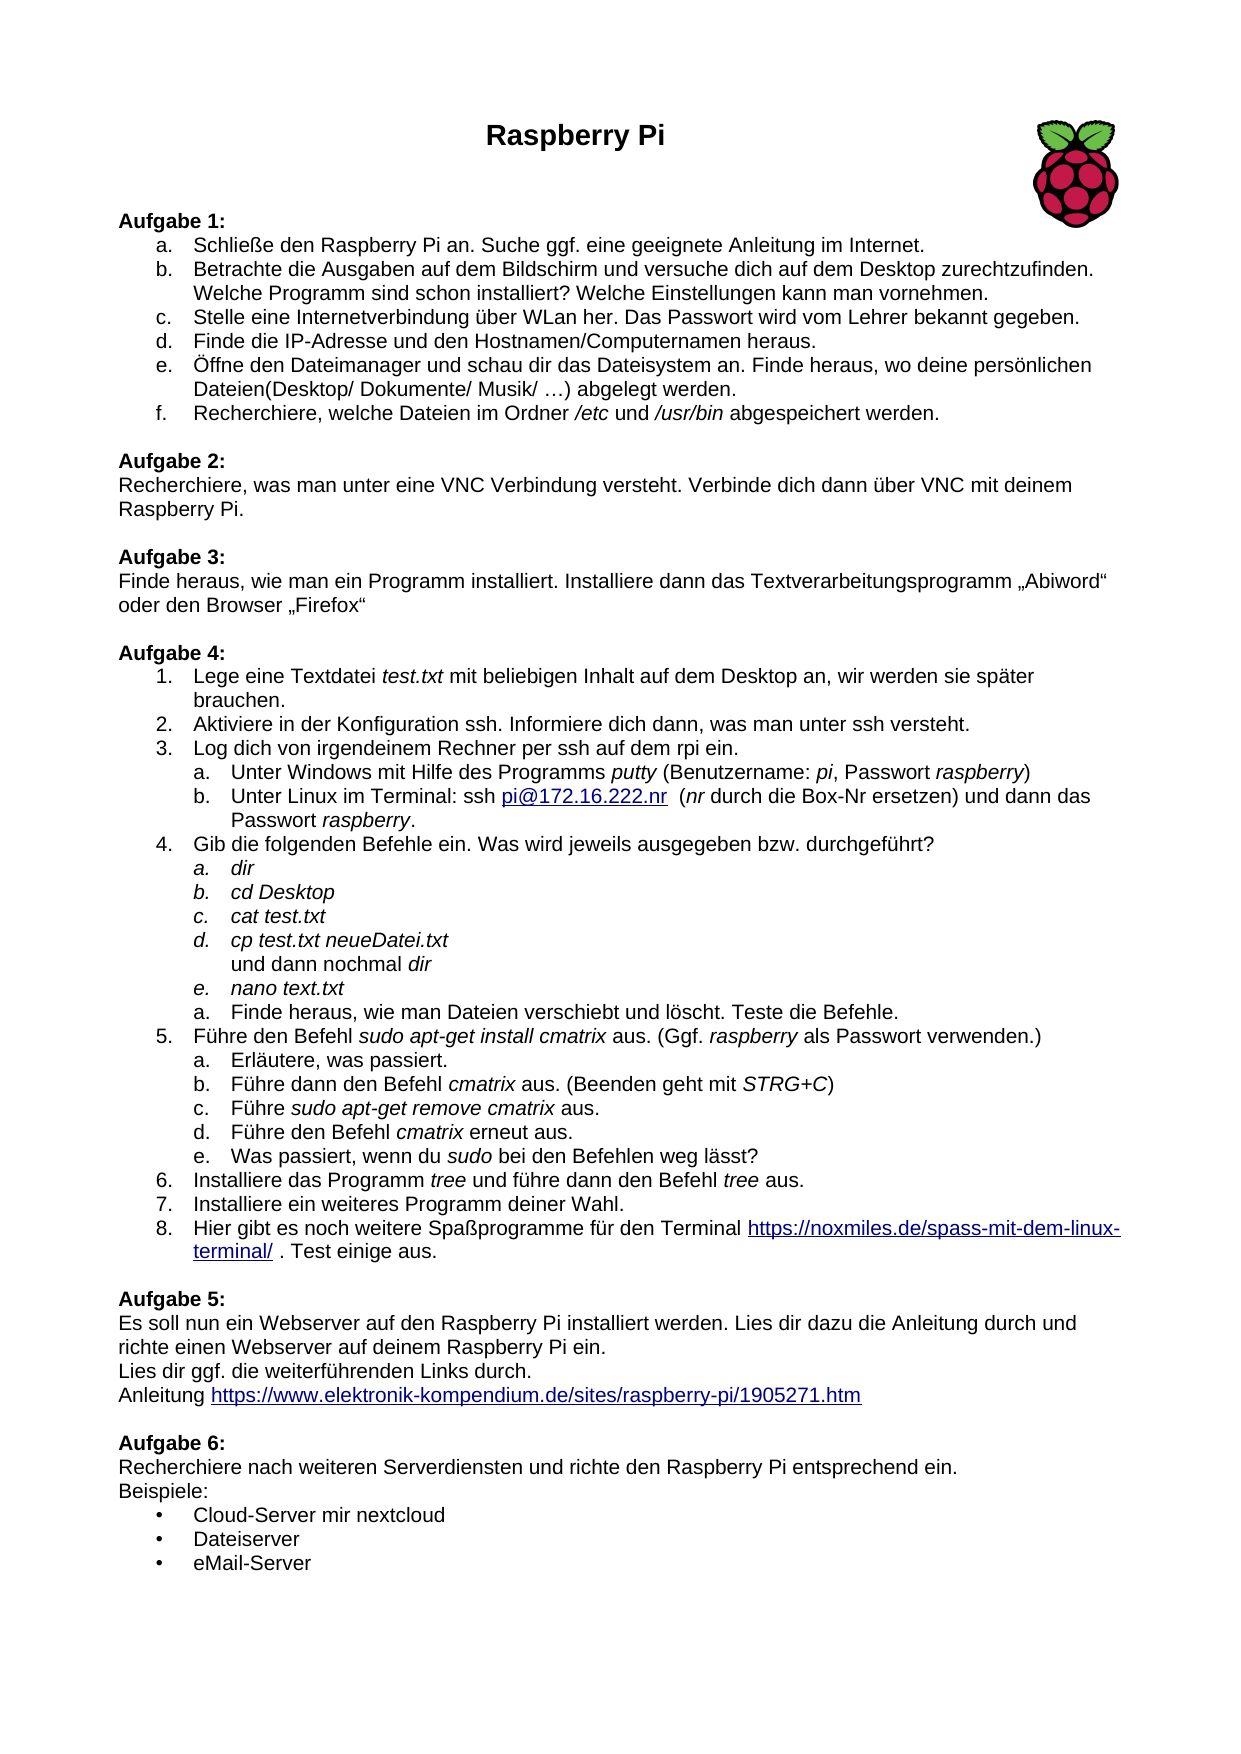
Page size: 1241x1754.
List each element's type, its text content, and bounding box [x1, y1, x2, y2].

text Beispiele: [118, 1479, 1122, 1503]
list Führe sudo apt-get remove cmatrix aus. [193, 1096, 1122, 1119]
list Schließe den Raspberry Pi an. Suche ggf. eine geeignete Anleitung im Internet. [156, 233, 1122, 257]
list Führe den Befehl cmatrix erneut aus. [193, 1119, 1122, 1143]
list Finde die IP-Adresse und den Hostnamen/Computernamen heraus. [156, 329, 1122, 353]
list Finde heraus, wie man Dateien verschiebt und löscht. Teste die Befehle. [193, 1000, 1122, 1024]
list Hier gibt es noch weitere Spaßprogramme für den Terminal https://noxmiles.de/spass-mit-dem-linux-terminal/ . Test einige aus. [156, 1215, 1122, 1263]
list Recherchiere, welche Dateien im Ordner /etc und /usr/bin abgespeichert werden. [156, 401, 1122, 425]
list Lege eine Textdatei test.txt mit beliebigen Inhalt auf dem Desktop an, wir werden sie später brauchen. [156, 664, 1122, 712]
list Öffne den Dateimanager und schau dir das Dateisystem an. Finde heraus, wo deine persönlichen Dateien(Desktop/ Dokumente/ Musik/ …) abgelegt werden. [156, 353, 1122, 401]
text Recherchiere, was man unter eine VNC Verbindung versteht. Verbinde dich dann über VNC mit deinem Raspberry Pi. [118, 473, 1122, 521]
text Lies dir ggf. die weiterführenden Links durch. [118, 1359, 1122, 1383]
list nano text.txt [193, 976, 1122, 1000]
list Gib die folgenden Befehle ein. Was wird jeweils ausgegeben bzw. durchgeführt? [156, 832, 1122, 856]
list Aktiviere in der Konfiguration ssh. Informiere dich dann, was man unter ssh versteht. [156, 712, 1122, 736]
list Stelle eine Internetverbindung über WLan her. Das Passwort wird vom Lehrer bekannt gegeben. [156, 305, 1122, 329]
text Finde heraus, wie man ein Programm installiert. Installiere dann das Textverarbeitungsprogramm „Abiword“ oder den Browser „Firefox“ [118, 568, 1122, 616]
list Installiere ein weiteres Programm deiner Wahl. [156, 1191, 1122, 1215]
list und dann nochmal dir [193, 952, 1122, 976]
list dir [193, 856, 1122, 880]
text Aufgabe 1: [118, 209, 1122, 233]
list cd Desktop [193, 880, 1122, 904]
list Unter Windows mit Hilfe des Programms putty (Benutzername: pi, Passwort raspberry) [193, 760, 1122, 784]
list Unter Linux im Terminal: ssh pi@172.16.222.nr (nr durch die Box-Nr ersetzen) und dann das Passwort raspberry. [193, 784, 1122, 832]
text Aufgabe 4: [118, 640, 1122, 664]
picture [1033, 120, 1119, 228]
text Recherchiere nach weiteren Serverdiensten und richte den Raspberry Pi entsprechend ein. [118, 1455, 1122, 1479]
list Installiere das Programm tree und führe dann den Befehl tree aus. [156, 1167, 1122, 1191]
text Aufgabe 5: [118, 1287, 1122, 1311]
list cp test.txt neueDatei.txt [193, 928, 1122, 952]
list Was passiert, wenn du sudo bei den Befehlen weg lässt? [193, 1143, 1122, 1167]
list eMail-Server [156, 1551, 1122, 1575]
list Betrachte die Ausgaben auf dem Bildschirm und versuche dich auf dem Desktop zurechtzufinden. Welche Programm sind schon installiert? Welche Einstellungen kann man vornehmen. [156, 257, 1122, 305]
text Aufgabe 6: [118, 1431, 1122, 1455]
list cat test.txt [193, 904, 1122, 928]
text Anleitung https://www.elektronik-kompendium.de/sites/raspberry-pi/1905271.htm [118, 1383, 1122, 1407]
list Cloud-Server mir nextcloud [156, 1503, 1122, 1527]
text Aufgabe 2: [118, 449, 1122, 473]
text Aufgabe 3: [118, 544, 1122, 568]
text Es soll nun ein Webserver auf den Raspberry Pi installiert werden. Lies dir dazu die Anleitung durch und richte einen Webserver auf deinem Raspberry Pi ein. [118, 1311, 1122, 1359]
list Erläutere, was passiert. [193, 1048, 1122, 1072]
text Raspberry Pi [118, 118, 1122, 152]
list Dateiserver [156, 1527, 1122, 1551]
list Führe dann den Befehl cmatrix aus. (Beenden geht mit STRG+C) [193, 1072, 1122, 1096]
list Log dich von irgendeinem Rechner per ssh auf dem rpi ein. [156, 736, 1122, 760]
list Führe den Befehl sudo apt-get install cmatrix aus. (Ggf. raspberry als Passwort verwenden.) [156, 1024, 1122, 1048]
